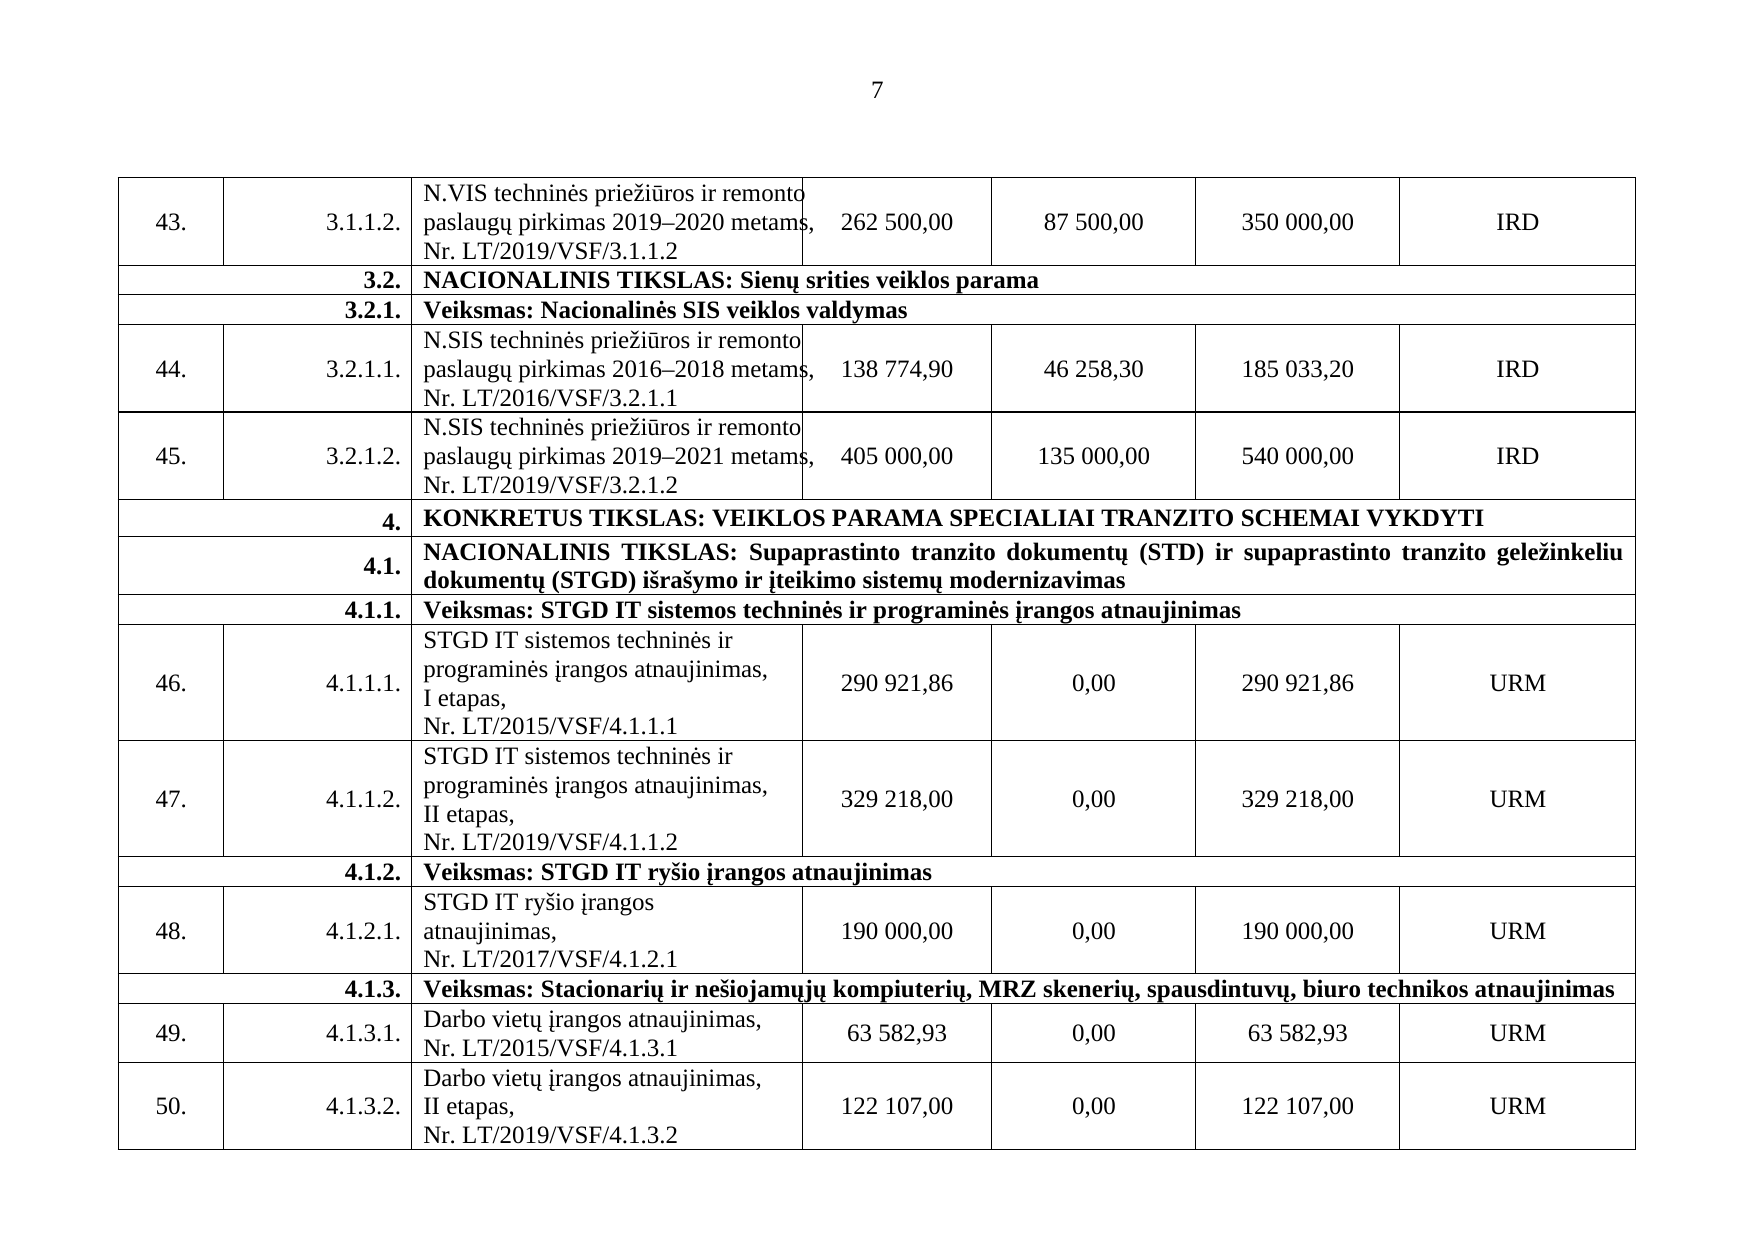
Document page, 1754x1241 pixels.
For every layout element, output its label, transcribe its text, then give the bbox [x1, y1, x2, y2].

table_cell 4.1. [119, 537, 411, 594]
table_cell 185 033,20 [1196, 325, 1399, 411]
table_cell 329 218,00 [803, 741, 991, 856]
table_cell 4.1.3.2. [224, 1063, 411, 1149]
table_cell IRD [1400, 178, 1635, 264]
table_cell 329 218,00 [1196, 741, 1399, 856]
table_cell 122 107,00 [1196, 1063, 1399, 1149]
table_cell 43. [119, 178, 223, 264]
table_cell 290 921,86 [1196, 625, 1399, 740]
table_cell 135 000,00 [992, 413, 1195, 499]
table_cell STGD IT sistemos techninės ir programinės įrangos atnaujinimas, I etapas, Nr. LT/2015/VSF/4.1.1.1 [412, 625, 802, 740]
table_cell Darbo vietų įrangos atnaujinimas, II etapas, Nr. LT/2019/VSF/4.1.3.2 [412, 1063, 802, 1149]
table_cell 4.1.2.1. [224, 887, 411, 973]
table_cell Veiksmas: STGD IT ryšio įrangos atnaujinimas [412, 857, 1635, 886]
table_cell 48. [119, 887, 223, 973]
table_cell 63 582,93 [1196, 1004, 1399, 1062]
table_cell 262 500,00 [803, 178, 991, 264]
table_cell 4.1.1.1. [224, 625, 411, 740]
table_cell URM [1400, 741, 1635, 856]
table_cell 4.1.1. [119, 595, 411, 624]
table_cell 46 258,30 [992, 325, 1195, 411]
table_cell 87 500,00 [992, 178, 1195, 264]
table_cell 0,00 [992, 887, 1195, 973]
table_cell STGD IT sistemos techninės ir programinės įrangos atnaujinimas, II etapas, Nr. LT/2019/VSF/4.1.1.2 [412, 741, 802, 856]
table_cell 44. [119, 325, 223, 411]
table_cell 0,00 [992, 625, 1195, 740]
table_cell Veiksmas: Stacionarių ir nešiojamųjų kompiuterių, MRZ skenerių, spausdintuvų, biuro technikos atnaujinimas [412, 974, 1635, 1003]
table_cell 45. [119, 413, 223, 499]
table_cell 0,00 [992, 1004, 1195, 1062]
table_cell 190 000,00 [1196, 887, 1399, 973]
table_cell KONKRETUS TIKSLAS: VEIKLOS PARAMA SPECIALIAI TRANZITO SCHEMAI VYKDYTI [412, 500, 1635, 536]
table_cell 63 582,93 [803, 1004, 991, 1062]
table_cell STGD IT ryšio įrangos atnaujinimas, Nr. LT/2017/VSF/4.1.2.1 [412, 887, 802, 973]
table_cell N.SIS techninės priežiūros ir remonto paslaugų pirkimas 2019–2021 metams, Nr. LT/2019/VSF/3.2.1.2 [412, 413, 802, 499]
table_cell 3.1.1.2. [224, 178, 411, 264]
table_cell 290 921,86 [803, 625, 991, 740]
table_cell 350 000,00 [1196, 178, 1399, 264]
table_cell 3.2.1.2. [224, 413, 411, 499]
table_cell 3.2.1.1. [224, 325, 411, 411]
table_cell 138 774,90 [803, 325, 991, 411]
table_cell 0,00 [992, 741, 1195, 856]
table_cell 122 107,00 [803, 1063, 991, 1149]
table_cell 540 000,00 [1196, 413, 1399, 499]
table_cell URM [1400, 1063, 1635, 1149]
table_cell 4.1.2. [119, 857, 411, 886]
table_cell NACIONALINIS TIKSLAS: Sienų srities veiklos parama [412, 266, 1635, 294]
table_cell IRD [1400, 413, 1635, 499]
table_cell URM [1400, 625, 1635, 740]
table_cell 0,00 [992, 1063, 1195, 1149]
table_cell 4.1.3.1. [224, 1004, 411, 1062]
table_cell N.VIS techninės priežiūros ir remonto paslaugų pirkimas 2019–2020 metams, Nr. LT/2019/VSF/3.1.1.2 [412, 178, 802, 264]
table_cell IRD [1400, 325, 1635, 411]
table_cell Veiksmas: Nacionalinės SIS veiklos valdymas [412, 295, 1635, 324]
table_cell URM [1400, 1004, 1635, 1062]
table_cell 3.2.1. [119, 295, 411, 324]
table_cell N.SIS techninės priežiūros ir remonto paslaugų pirkimas 2016–2018 metams, Nr. LT/2016/VSF/3.2.1.1 [412, 325, 802, 411]
table_cell 50. [119, 1063, 223, 1149]
table_cell Veiksmas: STGD IT sistemos techninės ir programinės įrangos atnaujinimas [412, 595, 1635, 624]
table_cell 47. [119, 741, 223, 856]
table_cell 46. [119, 625, 223, 740]
table_cell 4. [119, 500, 411, 536]
table_cell 190 000,00 [803, 887, 991, 973]
table_cell 49. [119, 1004, 223, 1062]
table_cell 3.2. [119, 266, 411, 294]
table_cell URM [1400, 887, 1635, 973]
table_cell NACIONALINIS TIKSLAS: Supaprastinto tranzito dokumentų (STD) ir supaprastinto tranzito geležinkeliu dokumentų (STGD) išrašymo ir įteikimo sistemų modernizavimas [412, 537, 1635, 594]
table_cell 4.1.1.2. [224, 741, 411, 856]
table_cell Darbo vietų įrangos atnaujinimas, Nr. LT/2015/VSF/4.1.3.1 [412, 1004, 802, 1062]
table_cell 405 000,00 [803, 413, 991, 499]
table_cell 4.1.3. [119, 974, 411, 1003]
